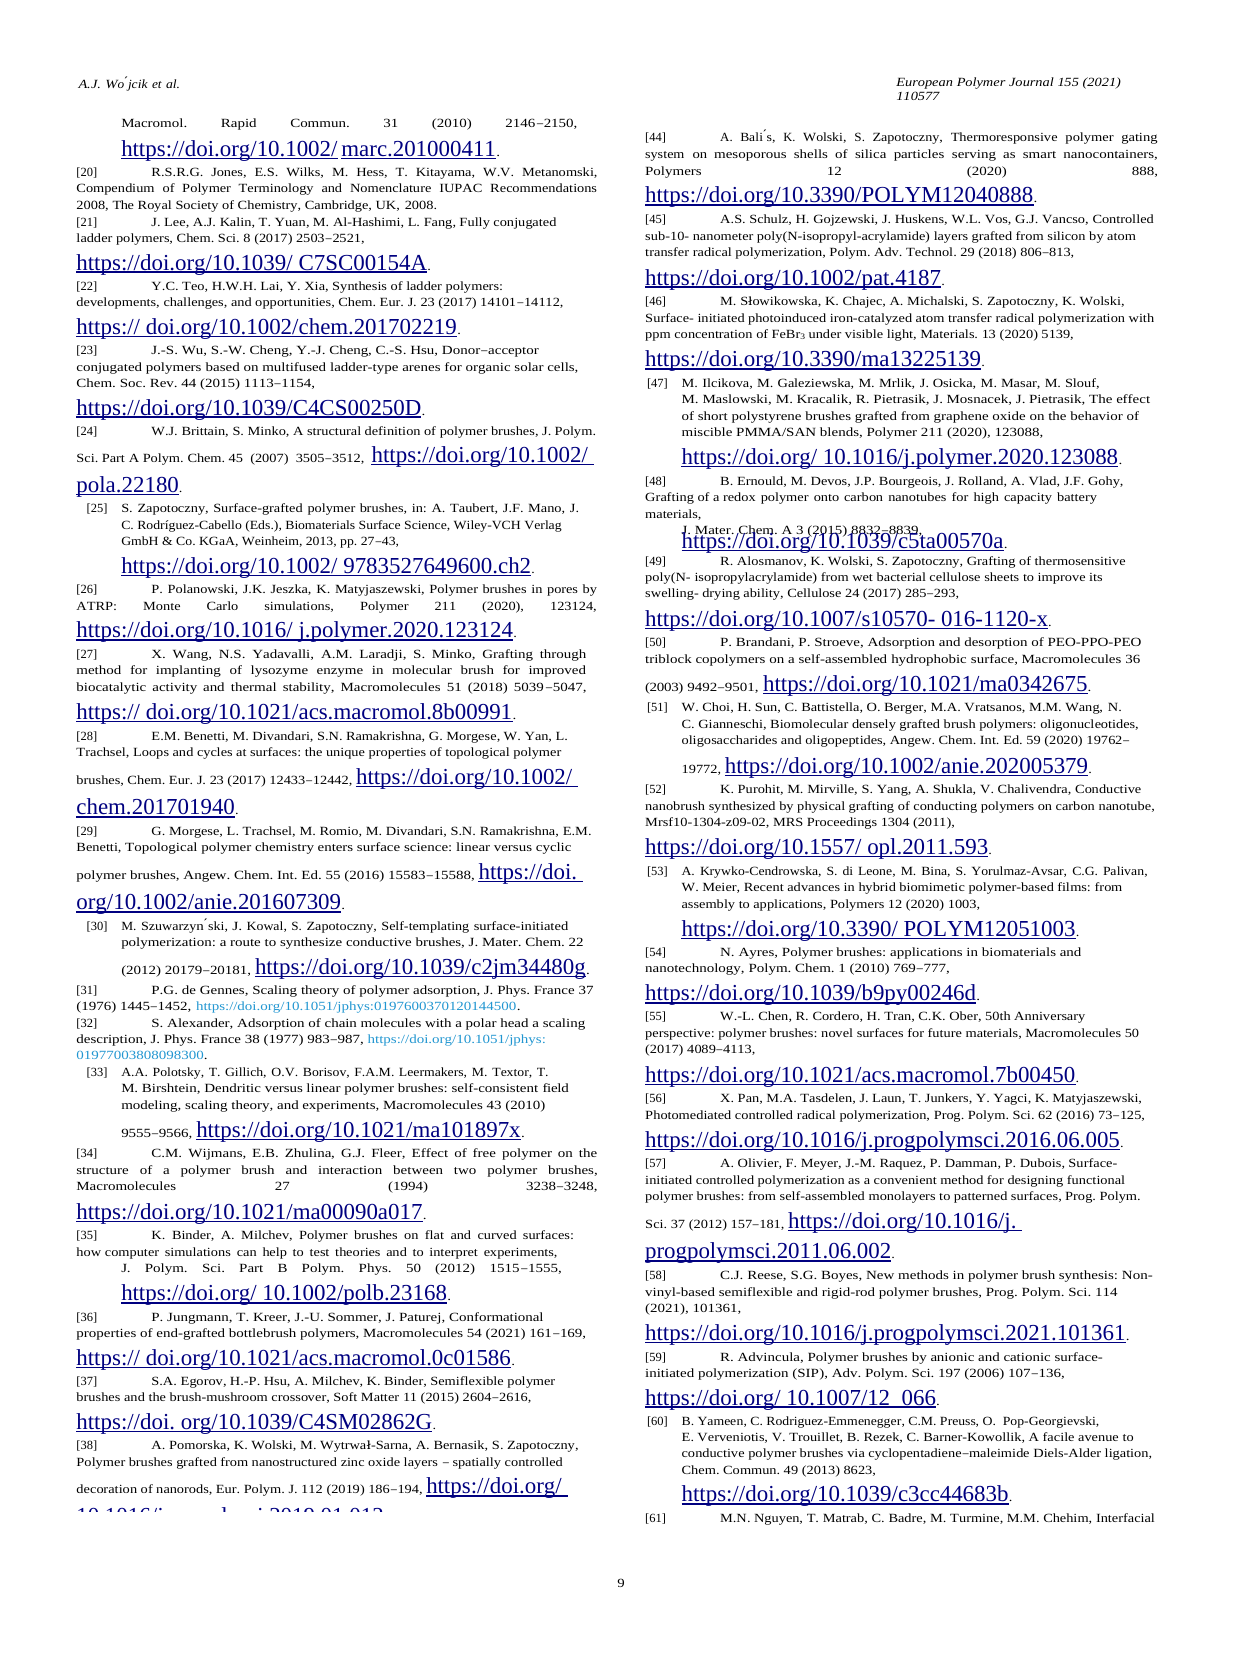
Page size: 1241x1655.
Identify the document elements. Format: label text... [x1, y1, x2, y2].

text E. Verveniotis, V. Trouillet, B. Rezek, C. Barner-Kowollik, A facile avenue to conductive polymer brushes via cyclopentadiene–maleimide Diels-Alder ligation, Chem. Commun. 49 (2013) 8623, https://doi.org/10.1039/c3cc44683b. [681, 1430, 1165, 1507]
list A.S. Schulz, H. Gojzewski, J. Huskens, W.L. Vos, G.J. Vancso, Controlled sub-10- nanometer poly(N-isopropyl-acrylamide) layers grafted from silicon by atom transfer radical polymerization, Polym. Adv. Technol. 29 (2018) 806–813, https://doi.org/10.1002/pat.4187. [645, 212, 1158, 290]
list A. Krywko-Cendrowska, S. di Leone, M. Bina, S. Yorulmaz-Avsar, C.G. Palivan, [647, 863, 1165, 878]
list W. Choi, H. Sun, C. Battistella, O. Berger, M.A. Vratsanos, M.M. Wang, N. [647, 700, 1165, 714]
list B. Yameen, C. Rodriguez-Emmenegger, C.M. Preuss, O. Pop-Georgievski, [647, 1413, 1165, 1428]
list R. Advincula, Polymer brushes by anionic and cationic surface-initiated polymerization (SIP), Adv. Polym. Sci. 197 (2006) 107–136, https://doi.org/ 10.1007/12_066. [645, 1349, 1140, 1410]
list C.J. Reese, S.G. Boyes, New methods in polymer brush synthesis: Non-vinyl-based semiflexible and rigid-rod polymer brushes, Prog. Polym. Sci. 114 (2021), 101361, https://doi.org/10.1016/j.progpolymsci.2021.101361. [645, 1268, 1158, 1345]
text Macromol. Rapid Commun. 31 (2010) 2146–2150, https://doi.org/10.1002/ marc.201000411. [121, 116, 577, 161]
list P. Jungmann, T. Kreer, J.-U. Sommer, J. Paturej, Conformational properties of end-grafted bottlebrush polymers, Macromolecules 54 (2021) 161–169, https:// doi.org/10.1021/acs.macromol.0c01586. [76, 1310, 596, 1370]
list M. Ilcikova, M. Galeziewska, M. Mrlik, J. Osicka, M. Masar, M. Slouf, [647, 376, 1165, 390]
text European Polymer Journal 155 (2021) 110577 [896, 74, 1165, 103]
list P.G. de Gennes, Scaling theory of polymer adsorption, J. Phys. France 37 (1976) 1445–1452, https://doi.org/10.1051/jphys:0197600370120144500. [76, 982, 597, 1013]
list P. Brandani, P. Stroeve, Adsorption and desorption of PEO-PPO-PEO triblock copolymers on a self-assembled hydrophobic surface, Macromolecules 36 (2003) 9492–9501, https://doi.org/10.1021/ma0342675. [645, 635, 1158, 696]
list M. Słowikowska, K. Chajec, A. Michalski, S. Zapotoczny, K. Wolski, Surface- initiated photoinduced iron-catalyzed atom transfer radical polymerization with ppm concentration of FeBr3 under visible light, Materials. 13 (2020) 5139, https://doi.org/10.3390/ma13225139. [645, 294, 1157, 372]
list A.A. Polotsky, T. Gillich, O.V. Borisov, F.A.M. Leermakers, M. Textor, T. [86, 1065, 599, 1079]
list R. Alosmanov, K. Wolski, S. Zapotoczny, Grafting of thermosensitive poly(N- isopropylacrylamide) from wet bacterial cellulose sheets to improve its swelling- drying ability, Cellulose 24 (2017) 285–293, https://doi.org/10.1007/s10570- 016-1120-x. [645, 553, 1158, 631]
list P. Polanowski, J.K. Jeszka, K. Matyjaszewski, Polymer brushes in pores by ATRP: Monte Carlo simulations, Polymer 211 (2020), 123124, https://doi.org/10.1016/ j.polymer.2020.123124. [76, 582, 598, 643]
list K. Purohit, M. Mirville, S. Yang, A. Shukla, V. Chalivendra, Conductive nanobrush synthesized by physical grafting of conducting polymers on carbon nanotube, Mrsf10-1304-z09-02, MRS Proceedings 1304 (2011), https://doi.org/10.1557/ opl.2011.593. [645, 782, 1158, 859]
list R.S.R.G. Jones, E.S. Wilks, M. Hess, T. Kitayama, W.V. Metanomski, Compendium of Polymer Terminology and Nomenclature IUPAC Recommendations 2008, The Royal Society of Chemistry, Cambridge, UK, 2008. [76, 165, 598, 212]
list A. Bali´s, K. Wolski, S. Zapotoczny, Thermoresponsive polymer gating system on mesoporous shells of silica particles serving as smart nanocontainers, Polymers 12 (2020) 888, https://doi.org/10.3390/POLYM12040888. [645, 126, 1158, 208]
text C. Gianneschi, Biomolecular densely grafted brush polymers: oligonucleotides, oligosaccharides and oligopeptides, Angew. Chem. Int. Ed. 59 (2020) 19762–19772, https://doi.org/10.1002/anie.202005379. [681, 717, 1155, 778]
list W.J. Brittain, S. Minko, A structural definition of polymer brushes, J. Polym. Sci. Part A Polym. Chem. 45 (2007) 3505–3512, https://doi.org/10.1002/ pola.22180. [76, 423, 597, 497]
list W.-L. Chen, R. Cordero, H. Tran, C.K. Ober, 50th Anniversary perspective: polymer brushes: novel surfaces for future materials, Macromolecules 50 (2017) 4089–4113, https://doi.org/10.1021/acs.macromol.7b00450. [645, 1009, 1158, 1087]
text M. Maslowski, M. Kracalik, R. Pietrasik, J. Mosnacek, J. Pietrasik, The effect of short polystyrene brushes grafted from graphene oxide on the behavior of miscible PMMA/SAN blends, Polymer 211 (2020), 123088, https://doi.org/ 10.1016/j.polymer.2020.123088. [681, 392, 1155, 469]
list S. Alexander, Adsorption of chain molecules with a polar head a scaling description, J. Phys. France 38 (1977) 983–987, https://doi.org/10.1051/jphys: 01977003808098300. [76, 1015, 597, 1062]
text 9 [617, 1576, 627, 1590]
text A.J. Wo´jcik et al. [78, 73, 599, 92]
list S.A. Egorov, H.-P. Hsu, A. Milchev, K. Binder, Semiflexible polymer brushes and the brush-mushroom crossover, Soft Matter 11 (2015) 2604–2616, https://doi. org/10.1039/C4SM02862G. [76, 1374, 597, 1434]
list E.M. Benetti, M. Divandari, S.N. Ramakrishna, G. Morgese, W. Yan, L. Trachsel, Loops and cycles at surfaces: the unique properties of topological polymer brushes, Chem. Eur. J. 23 (2017) 12433–12442, https://doi.org/10.1002/ chem.201701940. [76, 728, 596, 820]
list X. Wang, N.S. Yadavalli, A.M. Laradji, S. Minko, Grafting through method for implanting of lysozyme enzyme in molecular brush for improved biocatalytic activity and thermal stability, Macromolecules 51 (2018) 5039–5047, https:// doi.org/10.1021/acs.macromol.8b00991. [76, 647, 586, 724]
list S. Zapotoczny, Surface-grafted polymer brushes, in: A. Taubert, J.F. Mano, J. [86, 501, 599, 515]
list A. Olivier, F. Meyer, J.-M. Raquez, P. Damman, P. Dubois, Surface-initiated controlled polymerization as a convenient method for designing functional polymer brushes: from self-assembled monolayers to patterned surfaces, Prog. Polym. Sci. 37 (2012) 157–181, https://doi.org/10.1016/j. progpolymsci.2011.06.002. [645, 1156, 1145, 1264]
list J. Lee, A.J. Kalin, T. Yuan, M. Al-Hashimi, L. Fang, Fully conjugated ladder polymers, Chem. Sci. 8 (2017) 2503–2521, https://doi.org/10.1039/ C7SC00154A. [76, 214, 571, 275]
list N. Ayres, Polymer brushes: applications in biomaterials and nanotechnology, Polym. Chem. 1 (2010) 769–777, https://doi.org/10.1039/b9py00246d. [645, 945, 1139, 1006]
text J. Mater. Chem. A 3 (2015) 8832–8839, https://doi.org/10.1039/c5ta00570a. [681, 523, 1165, 552]
list J.-S. Wu, S.-W. Cheng, Y.-J. Cheng, C.-S. Hsu, Donor–acceptor conjugated polymers based on multifused ladder-type arenes for organic solar cells, Chem. Soc. Rev. 44 (2015) 1113–1154, https://doi.org/10.1039/C4CS00250D. [76, 343, 591, 420]
list G. Morgese, L. Trachsel, M. Romio, M. Divandari, S.N. Ramakrishna, E.M. Benetti, Topological polymer chemistry enters surface science: linear versus cyclic polymer brushes, Angew. Chem. Int. Ed. 55 (2016) 15583–15588, https://doi. org/10.1002/anie.201607309. [76, 823, 597, 915]
text polymerization: a route to synthesize conductive brushes, J. Mater. Chem. 22 (2012) 20179–20181, https://doi.org/10.1039/c2jm34480g. [121, 935, 599, 979]
list A. Pomorska, K. Wolski, M. Wytrwał-Sarna, A. Bernasik, S. Zapotoczny, Polymer brushes grafted from nanostructured zinc oxide layers – spatially controlled decoration of nanorods, Eur. Polym. J. 112 (2019) 186–194, https://doi.org/ 10.1016/j.eurpolymj.2019.01.012. [76, 1438, 598, 1511]
list C.M. Wijmans, E.B. Zhulina, G.J. Fleer, Effect of free polymer on the structure of a polymer brush and interaction between two polymer brushes, Macromolecules 27 (1994) 3238–3248, https://doi.org/10.1021/ma00090a017. [76, 1146, 597, 1224]
list B. Ernould, M. Devos, J.P. Bourgeois, J. Rolland, A. Vlad, J.F. Gohy, Grafting of a redox polymer onto carbon nanotubes for high capacity battery materials, [645, 473, 1158, 521]
list M. Szuwarzyn´ski, J. Kowal, S. Zapotoczny, Self-templating surface-initiated [86, 919, 599, 933]
list Y.C. Teo, H.W.H. Lai, Y. Xia, Synthesis of ladder polymers: developments, challenges, and opportunities, Chem. Eur. J. 23 (2017) 14101–14112, https:// doi.org/10.1002/chem.201702219. [76, 279, 588, 339]
text C. Rodríguez-Cabello (Eds.), Biomaterials Surface Science, Wiley-VCH Verlag GmbH & Co. KGaA, Weinheim, 2013, pp. 27–43, https://doi.org/10.1002/ 9783527649600.ch2. [121, 518, 571, 578]
list X. Pan, M.A. Tasdelen, J. Laun, T. Junkers, Y. Yagci, K. Matyjaszewski, Photomediated controlled radical polymerization, Prog. Polym. Sci. 62 (2016) 73–125, https://doi.org/10.1016/j.progpolymsci.2016.06.005. [645, 1091, 1146, 1152]
list K. Binder, A. Milchev, Polymer brushes on flat and curved surfaces: how computer simulations can help to test theories and to interpret experiments, [76, 1228, 575, 1259]
text M. Birshtein, Dendritic versus linear polymer brushes: self-consistent field modeling, scaling theory, and experiments, Macromolecules 43 (2010) 9555–9566, https://doi.org/10.1021/ma101897x. [121, 1081, 571, 1142]
list M.N. Nguyen, T. Matrab, C. Badre, M. Turmine, M.M. Chehim, Interfacial aspects of polymer brushes prepared on conductive substrates by aryl diazonium salt surface-initiated ATRP, Surf. Interface Anal. 40 (2008) 412–417, https://doi.org/ 10.1002/sia.2687. [645, 1511, 1158, 1528]
text J. Polym. Sci. Part B Polym. Phys. 50 (2012) 1515–1555, https://doi.org/ 10.1002/polb.23168. [121, 1261, 562, 1306]
text W. Meier, Recent advances in hybrid biomimetic polymer-based films: from assembly to applications, Polymers 12 (2020) 1003, https://doi.org/10.3390/ POLYM12051003. [681, 880, 1165, 941]
